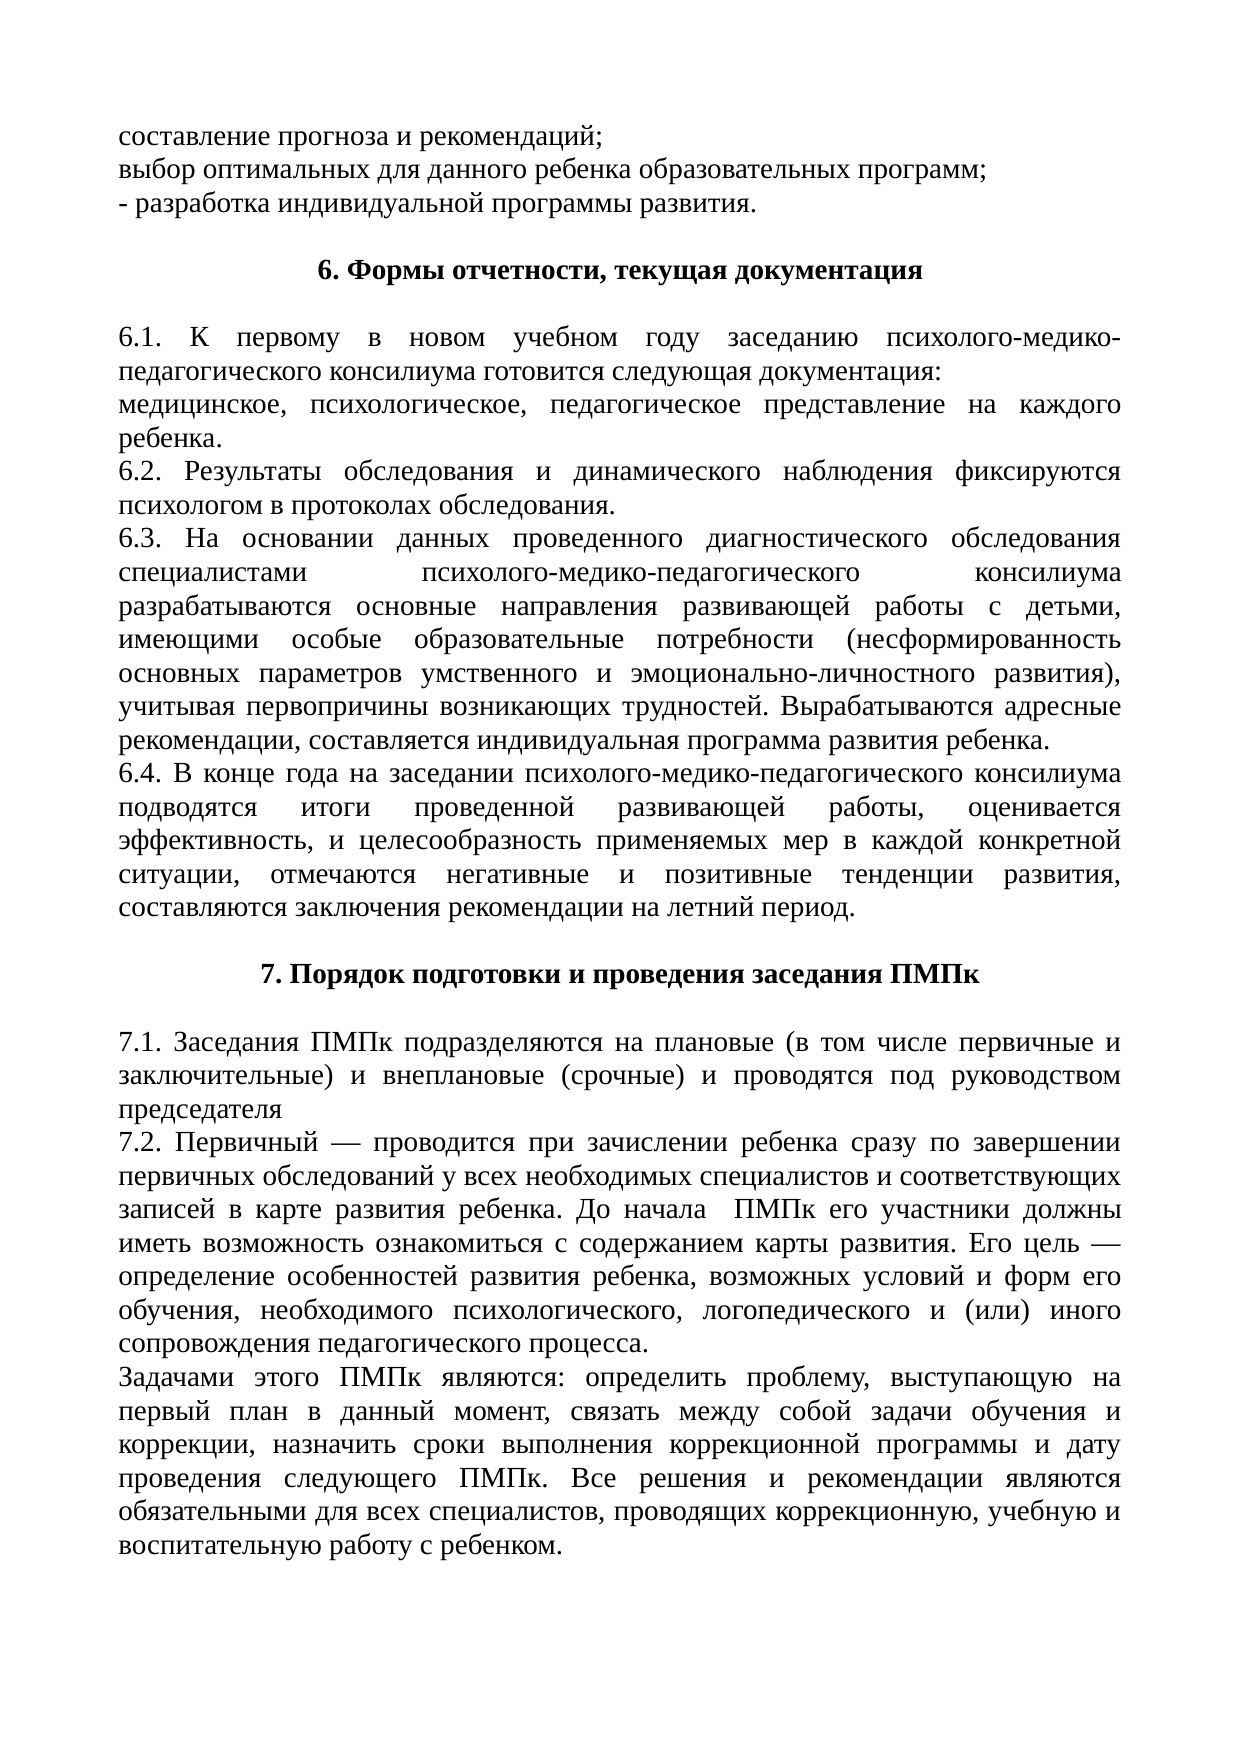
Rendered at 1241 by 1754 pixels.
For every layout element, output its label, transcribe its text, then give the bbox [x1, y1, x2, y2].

text 6.3. На основании данных проведенного диагностического обследования специалистами психолого-медико-педагогического консилиума разрабатываются основные направления развивающей работы с детьми, имеющими особые образовательные потребности (несформированность основных параметров умственного и эмоционально-личностного развития), учитывая первопричины возникающих трудностей. Вырабатываются адресные рекомендации, составляется индивидуальная программа развития ребенка. [118, 521, 1122, 755]
text 6.4. В конце года на заседании психолого-медико-педагогического консилиума подводятся итоги проведенной развивающей работы, оценивается эффективность, и целесообразность применяемых мер в каждой конкретной ситуации, отмечаются негативные и позитивные тенденции развития, составляются заключения рекомендации на летний период. [118, 755, 1122, 923]
text 6. Формы отчетности, текущая документация [118, 252, 1122, 286]
text Задачами этого ПМПк являются: определить проблему, выступающую на первый план в данный момент, связать между собой задачи обучения и коррекции, назначить сроки выполнения коррекционной программы и дату проведения следующего ПМПк. Все решения и рекомендации являются обязательными для всех специалистов, проводящих коррекционную, учебную и воспитательную работу с ребенком. [118, 1359, 1122, 1560]
text составление прогноза и рекомендаций; [118, 118, 1122, 152]
text медицинское, психологическое, педагогическое представление на каждого ребенка. [118, 386, 1122, 453]
text 7.1. Заседания ПМПк подразделяются на плановые (в том числе первичные и заключительные) и внеплановые (срочные) и проводятся под руководством председателя [118, 1024, 1122, 1124]
text 6.2. Результаты обследования и динамического наблюдения фиксируются психологом в протоколах обследования. [118, 453, 1122, 521]
text выбор оптимальных для данного ребенка образовательных программ; [118, 152, 1122, 185]
text 7.2. Первичный — проводится при зачислении ребенка сразу по завершении первичных обследований у всех необходимых специалистов и соответствующих записей в карте развития ребенка. До начала ПМПк его участники должны иметь возможность ознакомиться с содержанием карты развития. Его цель — определение особенностей развития ребенка, возможных условий и форм его обучения, необходимого психологического, логопедического и (или) иного сопровождения педагогического процесса. [118, 1124, 1122, 1359]
text - разработка индивидуальной программы развития. [118, 185, 1122, 219]
text 7. Порядок подготовки и проведения заседания ПМПк [118, 957, 1122, 990]
text 6.1. К первому в новом учебном году заседанию психолого-медико-педагогического консилиума готовится следующая документация: [118, 319, 1122, 386]
